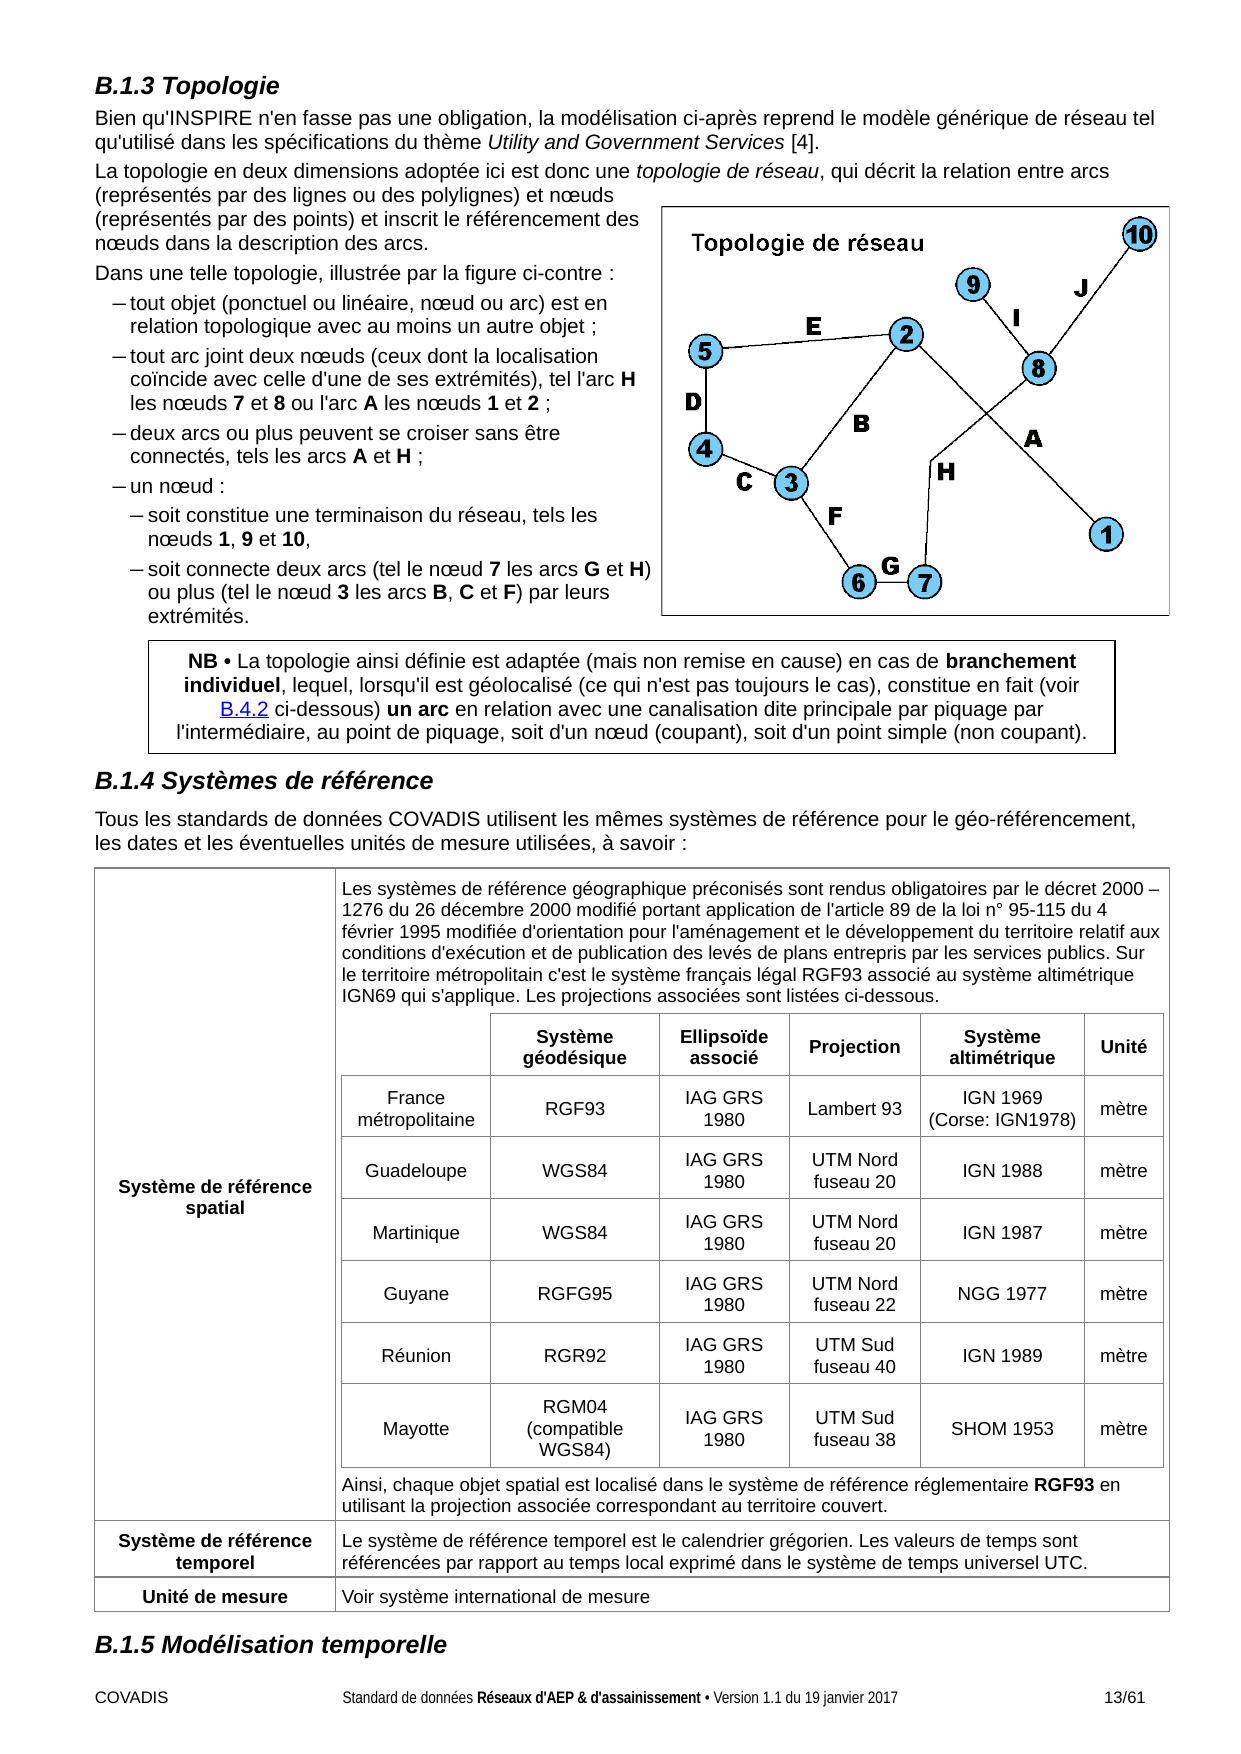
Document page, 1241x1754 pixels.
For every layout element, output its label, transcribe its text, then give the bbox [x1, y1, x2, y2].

table_cell Le système de référence temporel est le calendrier grégorien. Les valeurs de temps sont référencées par rapport au temps local exprimé dans le système de temps universel UTC. [336, 1521, 1169, 1576]
table_cell RGM04 (compatible WGS84) [491, 1384, 659, 1467]
list un nœud : [112, 474, 661, 498]
table_cell Voir système international de mesure [336, 1578, 1169, 1611]
text Dans une telle topologie, illustrée par la figure ci-contre : [94, 261, 661, 285]
table_header Système géodésique [491, 1014, 659, 1074]
table_cell UTM Nord fuseau 22 [790, 1261, 920, 1322]
table_cell WGS84 [491, 1137, 659, 1198]
list tout objet (ponctuel ou linéaire, nœud ou arc) est en relation topologique avec au moins un autre objet ; [112, 291, 661, 338]
list deux arcs ou plus peuvent se croiser sans être connectés, tels les arcs A et H ; [112, 421, 661, 468]
table_cell NGG 1977 [921, 1261, 1084, 1322]
table_cell IAG GRS 1980 [660, 1137, 789, 1198]
table_cell WGS84 [491, 1199, 659, 1260]
table_cell IAG GRS 1980 [660, 1261, 789, 1322]
table_header Les systèmes de référence géographique préconisés sont rendus obligatoires par le décret 2000 – 1276 du 26 décembre 2000 modifié portant application de l'article 89 de la loi n° 95-115 du 4 février 1995 modifiée d'orientation pour l'aménagement et le développement du territoire relatif aux conditions d'exécution et de publication des levés de plans entrepris par les services publics. Sur le territoire métropolitain c'est le système français légal RGF93 associé au système altimétrique IGN69 qui s'applique. Les projections associées sont listées ci-dessous. Ainsi, chaque objet spatial est localisé dans le système de référence réglementaire RGF93 en utilisant la projection associée correspondant au territoire couvert. [336, 869, 1169, 1519]
table_cell IAG GRS 1980 [660, 1384, 789, 1467]
table_cell IAG GRS 1980 [660, 1323, 789, 1383]
text Bien qu'INSPIRE n'en fasse pas une obligation, la modélisation ci-après reprend le modèle générique de réseau tel qu'utilisé dans les spécifications du thème Utility and Government Services [4]. [94, 106, 1169, 153]
table_cell RGFG95 [491, 1261, 659, 1322]
table_cell mètre [1085, 1137, 1163, 1198]
table_cell mètre [1085, 1323, 1163, 1383]
list soit constitue une terminaison du réseau, tels les nœuds 1, 9 et 10, [130, 504, 661, 551]
subtitle Systèmes de référence [94, 640, 1169, 795]
table_header Système altimétrique [921, 1014, 1084, 1074]
table_cell IGN 1987 [921, 1199, 1084, 1260]
table_cell SHOM 1953 [921, 1384, 1084, 1467]
table_cell RGR92 [491, 1323, 659, 1383]
table_cell Martinique [342, 1199, 490, 1260]
table_cell UTM Sud fuseau 40 [790, 1323, 920, 1383]
table_cell Lambert 93 [790, 1076, 920, 1136]
table_cell Réunion [342, 1323, 490, 1383]
list tout arc joint deux nœuds (ceux dont la localisation coïncide avec celle d'une de ses extrémités), tel l'arc H les nœuds 7 et 8 ou l'arc A les nœuds 1 et 2 ; [112, 344, 661, 415]
list soit connecte deux arcs (tel le nœud 7 les arcs G et H) ou plus (tel le nœud 3 les arcs B, C et F) par leurs extrémités. [130, 557, 1169, 628]
table_cell IGN 1988 [921, 1137, 1084, 1198]
table_cell mètre [1085, 1261, 1163, 1322]
table_cell mètre [1085, 1199, 1163, 1260]
text Tous les standards de données COVADIS utilisent les mêmes systèmes de référence pour le géo-référencement, les dates et les éventuelles unités de mesure utilisées, à savoir : [94, 807, 1169, 854]
table_header Projection [790, 1014, 920, 1074]
table_cell Système de référence temporel [95, 1521, 335, 1576]
table_cell Unité de mesure [95, 1578, 335, 1611]
table_cell UTM Nord fuseau 20 [790, 1199, 920, 1260]
text La topologie en deux dimensions adoptée ici est donc une topologie de réseau, qui décrit la relation entre arcs (représentés par des lignes ou des polylignes) et nœuds (représentés par des points) et inscrit le référencement des nœuds dans la description des arcs. [94, 159, 1169, 255]
table_cell UTM Sud fuseau 38 [790, 1384, 920, 1467]
table_cell IAG GRS 1980 [660, 1199, 789, 1260]
table_cell Guyane [342, 1261, 490, 1322]
table_cell France métropolitaine [342, 1076, 490, 1136]
table_cell mètre [1085, 1384, 1163, 1467]
table_header [342, 1013, 490, 1074]
subtitle Topologie [94, 71, 1169, 99]
table_cell RGF93 [491, 1076, 659, 1136]
picture [661, 206, 1170, 616]
table_cell Mayotte [342, 1384, 490, 1467]
table_cell IAG GRS 1980 [660, 1076, 789, 1136]
table_cell UTM Nord fuseau 20 [790, 1137, 920, 1198]
table_cell mètre [1085, 1076, 1163, 1136]
table_cell IGN 1989 [921, 1323, 1084, 1383]
table_header Système de référence spatial [95, 869, 335, 1519]
table_header Ellipsoïde associé [660, 1014, 789, 1074]
table_cell IGN 1969 (Corse: IGN1978) [921, 1076, 1084, 1136]
list NB • La topologie ainsi définie est adaptée (mais non remise en cause) en cas de branchement individuel, lequel, lorsqu'il est géolocalisé (ce qui n'est pas toujours le cas), constitue en fait (voir B.4.2 ci-dessous) un arc en relation avec une canalisation dite principale par piquage par l'intermédiaire, au point de piquage, soit d'un nœud (coupant), soit d'un point simple (non coupant). [158, 650, 1106, 744]
table_cell Guadeloupe [342, 1137, 490, 1198]
subtitle Modélisation temporelle [94, 1630, 1169, 1659]
table_header Unité [1085, 1014, 1163, 1074]
